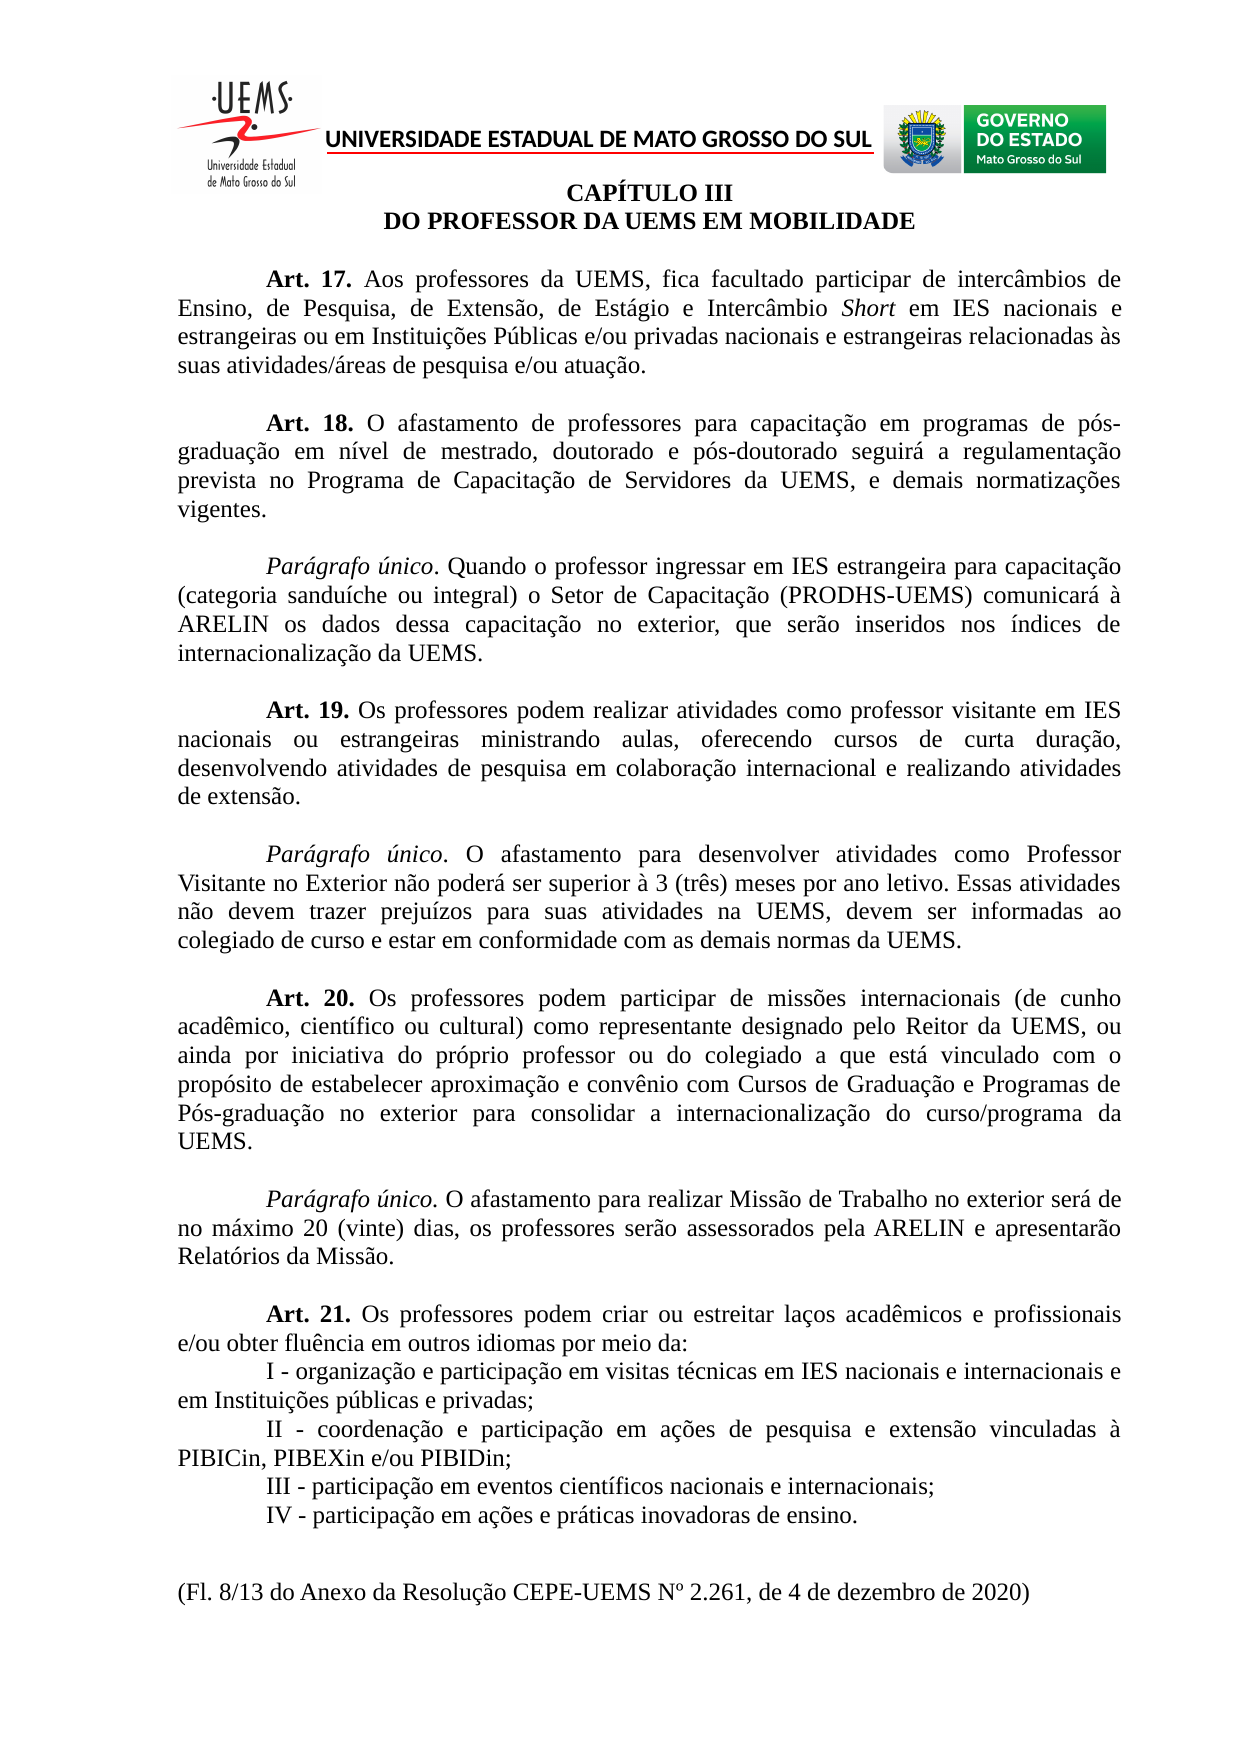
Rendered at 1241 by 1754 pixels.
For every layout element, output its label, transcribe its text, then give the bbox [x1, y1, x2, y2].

text II - coordenação e participação em ações de pesquisa e extensão vinculadas à PIBICin, PIBEXin e/ou PIBIDin; [177, 1414, 1122, 1471]
text DO PROFESSOR DA UEMS EM MOBILIDADE [177, 206, 1122, 235]
text Art. 19. Os professores podem realizar atividades como professor visitante em IES nacionais ou estrangeiras ministrando aulas, oferecendo cursos de curta duração, desenvolvendo atividades de pesquisa em colaboração internacional e realizando atividades de extensão. [177, 695, 1122, 810]
text I - organização e participação em visitas técnicas em IES nacionais e internacionais e em Instituições públicas e privadas; [177, 1356, 1122, 1414]
text Parágrafo único. O afastamento para desenvolver atividades como Professor Visitante no Exterior não poderá ser superior à 3 (três) meses por ano letivo. Essas atividades não devem trazer prejuízos para suas atividades na UEMS, devem ser informadas ao colegiado de curso e estar em conformidade com as demais normas da UEMS. [177, 839, 1122, 954]
text IV - participação em ações e práticas inovadoras de ensino. [177, 1500, 1122, 1529]
text CAPÍTULO III [177, 178, 1122, 206]
text (Fl. 8/13 do Anexo da Resolução CEPE-UEMS Nº 2.261, de 4 de dezembro de 2020) [177, 1577, 1122, 1606]
text III - participação em eventos científicos nacionais e internacionais; [177, 1471, 1122, 1500]
text Parágrafo único. Quando o professor ingressar em IES estrangeira para capacitação (categoria sanduíche ou integral) o Setor de Capacitação (PRODHS-UEMS) comunicará à ARELIN os dados dessa capacitação no exterior, que serão inseridos nos índices de internacionalização da UEMS. [177, 551, 1122, 666]
text Art. 21. Os professores podem criar ou estreitar laços acadêmicos e profissionais e/ou obter fluência em outros idiomas por meio da: [177, 1299, 1122, 1356]
text Art. 20. Os professores podem participar de missões internacionais (de cunho acadêmico, científico ou cultural) como representante designado pelo Reitor da UEMS, ou ainda por iniciativa do próprio professor ou do colegiado a que está vinculado com o propósito de estabelecer aproximação e convênio com Cursos de Graduação e Programas de Pós-graduação no exterior para consolidar a internacionalização do curso/programa da UEMS. [177, 983, 1122, 1155]
text Art. 18. O afastamento de professores para capacitação em programas de pós-graduação em nível de mestrado, doutorado e pós-doutorado seguirá a regulamentação prevista no Programa de Capacitação de Servidores da UEMS, e demais normatizações vigentes. [177, 408, 1122, 523]
text Parágrafo único. O afastamento para realizar Missão de Trabalho no exterior será de no máximo 20 (vinte) dias, os professores serão assessorados pela ARELIN e apresentarão Relatórios da Missão. [177, 1184, 1122, 1270]
text Art. 17. Aos professores da UEMS, fica facultado participar de intercâmbios de Ensino, de Pesquisa, de Extensão, de Estágio e Intercâmbio Short em IES nacionais e estrangeiras ou em Instituições Públicas e/ou privadas nacionais e estrangeiras relacionadas às suas atividades/áreas de pesquisa e/ou atuação. [177, 264, 1122, 379]
